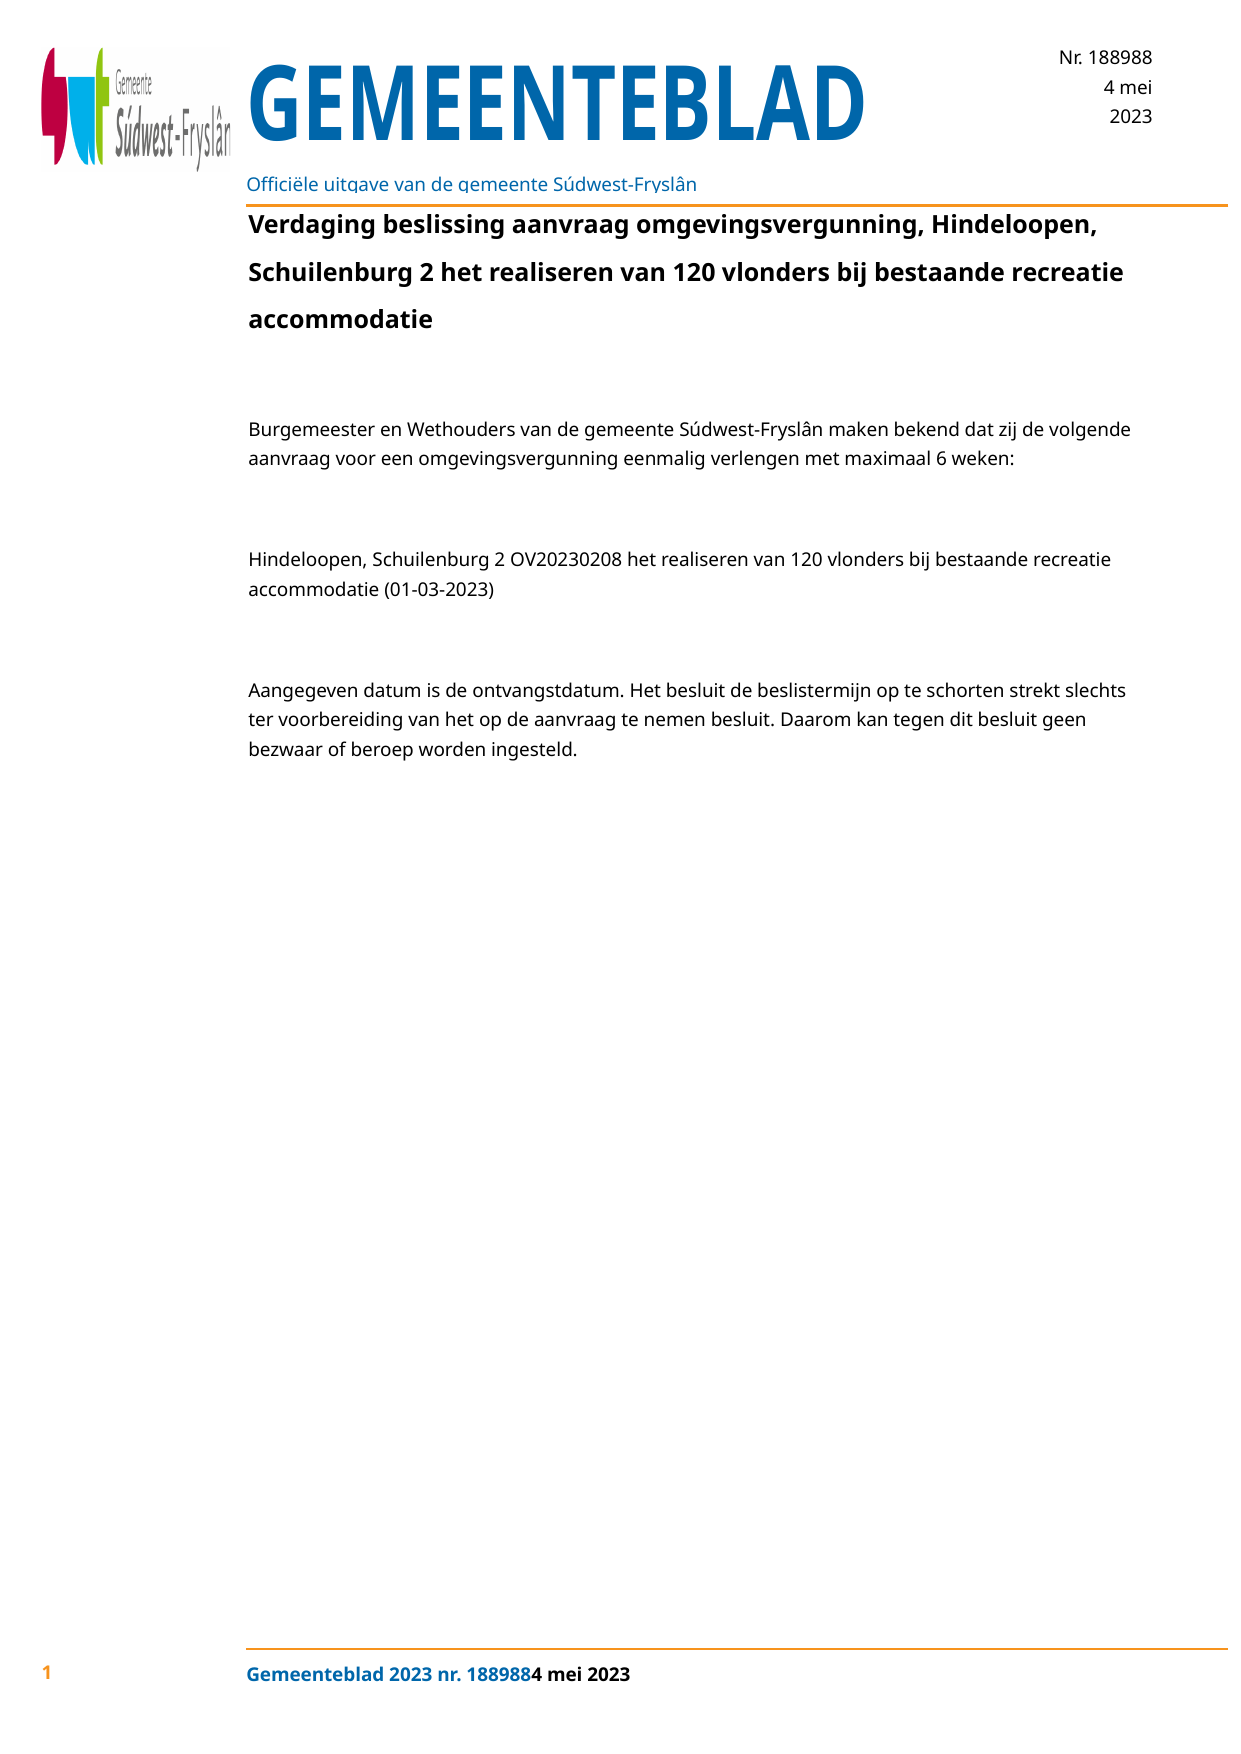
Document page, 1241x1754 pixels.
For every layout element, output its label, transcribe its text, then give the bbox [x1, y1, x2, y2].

text Verdaging beslissing aanvraag omgevingsvergunning, Hindeloopen, Schuilenburg 2 het realiseren van 120 vlonders bij bestaande recreatie accommodatie [248, 207, 1152, 336]
picture [41, 47, 231, 172]
text Aangegeven datum is de ontvangstdatum. Het besluit de beslistermijn op te schorten strekt slechts ter voorbereiding van het op de aanvraag te nemen besluit. Daarom kan tegen dit besluit geen bezwaar of beroep worden ingesteld. [248, 677, 1152, 762]
text Hindeloopen, Schuilenburg 2 OV20230208 het realiseren van 120 vlonders bij bestaande recreatie accommodatie (01-03-2023) [248, 546, 1152, 602]
text Burgemeester en Wethouders van de gemeente Súdwest-Fryslân maken bekend dat zij de volgende aanvraag voor een omgevingsvergunning eenmalig verlengen met maximaal 6 weken: [248, 416, 1152, 471]
